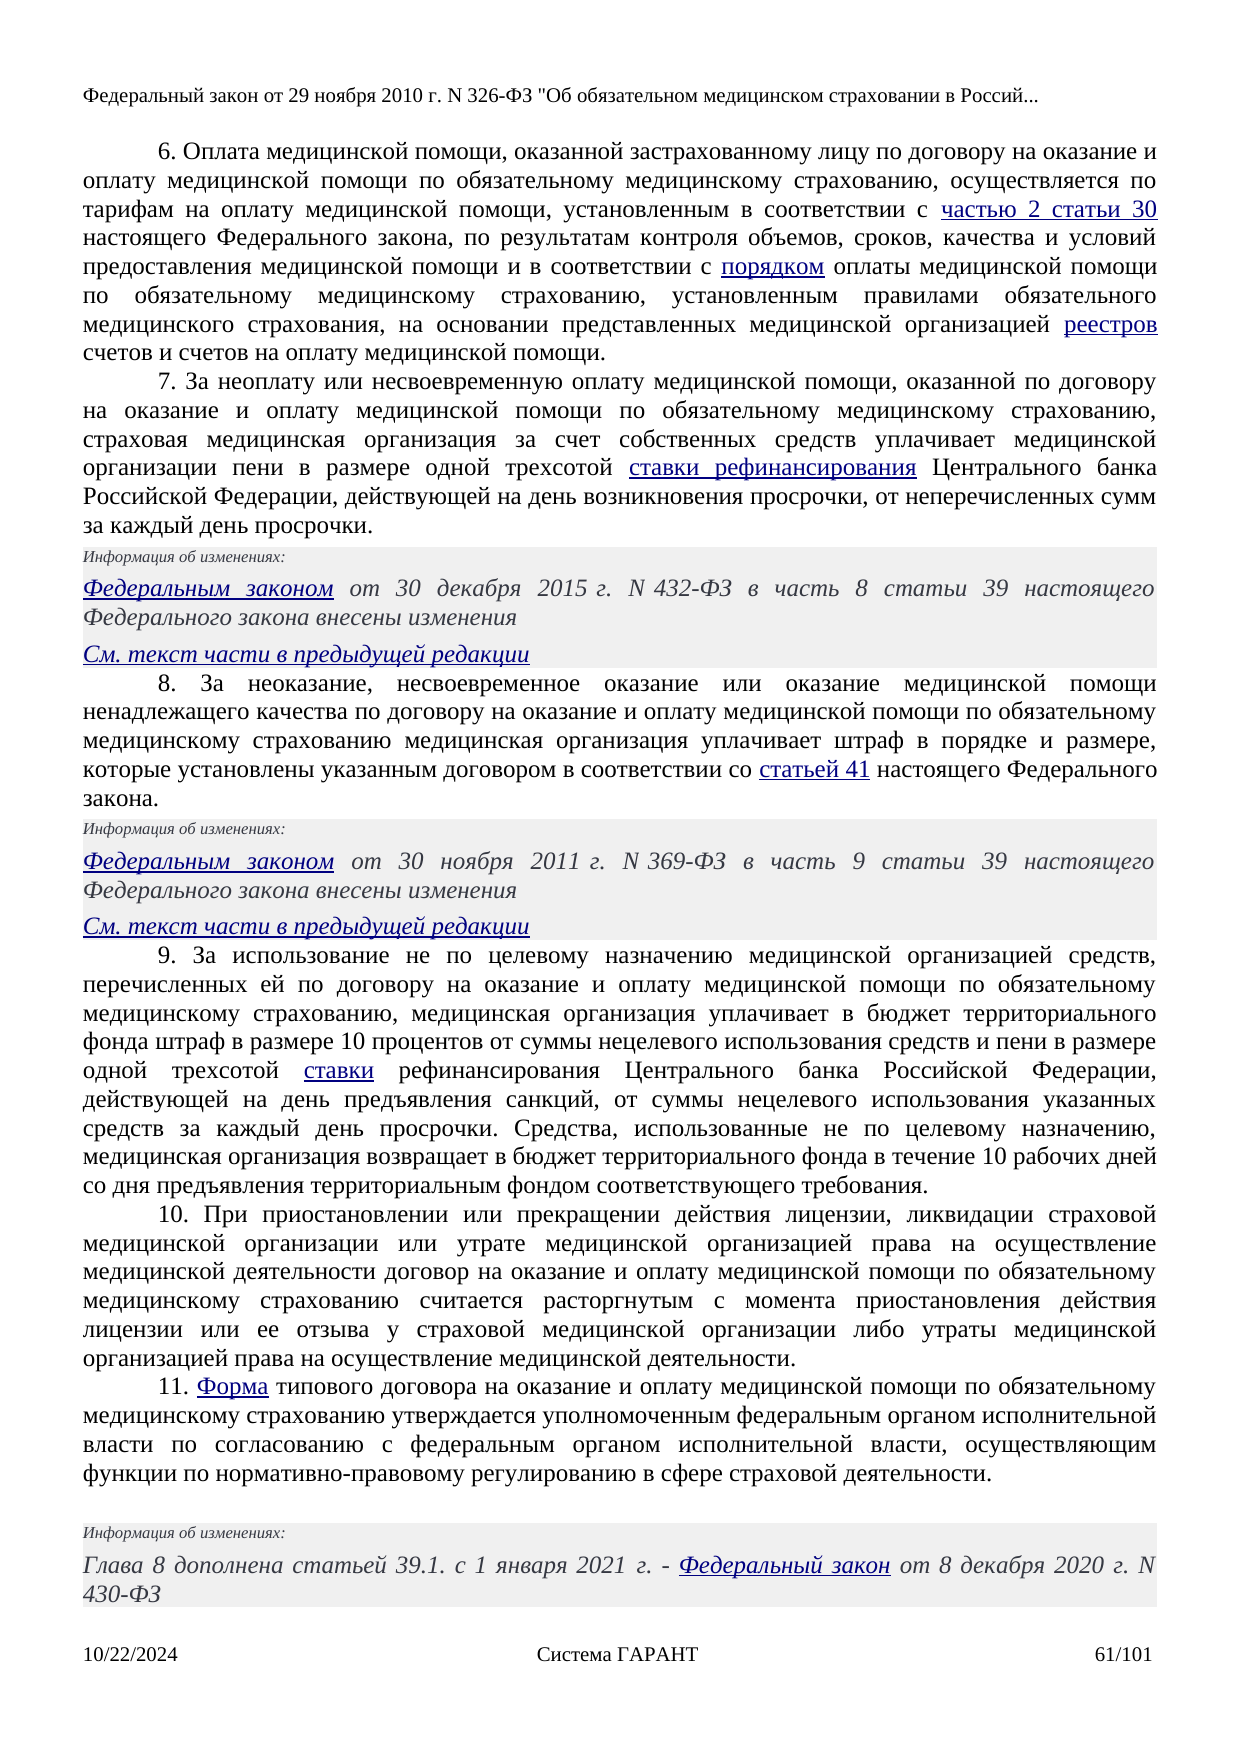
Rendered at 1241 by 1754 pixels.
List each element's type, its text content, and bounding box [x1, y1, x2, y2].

text Информация об изменениях: [287, 1523, 1157, 1542]
text 10. При приостановлении или прекращении действия лицензии, ликвидации страховой медицинской организации или утрате медицинской организацией права на осуществление медицинской деятельности договор на оказание и оплату медицинской помощи по обязательному медицинскому страхованию считается расторгнутым с момента приостановления действия лицензии или ее отзыва у страховой медицинской организации либо утраты медицинской организацией права на осуществление медицинской деятельности. [83, 1199, 1157, 1371]
text Информация об изменениях: [287, 819, 1157, 838]
text 7. За неоплату или несвоевременную оплату медицинской помощи, оказанной по договору на оказание и оплату медицинской помощи по обязательному медицинскому страхованию, страховая медицинская организация за счет собственных средств уплачивает медицинской организации пени в размере одной трехсотой ставки рефинансирования Центрального банка Российской Федерации, действующей на день возникновения просрочки, от неперечисленных сумм за каждый день просрочки. [83, 366, 1157, 539]
text Федеральным законом от 30 декабря 2015 г. N 432-ФЗ в часть 8 статьи 39 настоящего Федерального закона внесены изменения [520, 592, 1157, 631]
text 6. Оплата медицинской помощи, оказанной застрахованному лицу по договору на оказание и оплату медицинской помощи по обязательному медицинскому страхованию, осуществляется по тарифам на оплату медицинской помощи, установленным в соответствии с частью 2 статьи 30 настоящего Федерального закона, по результатам контроля объемов, сроков, качества и условий предоставления медицинской помощи и в соответствии с порядком оплаты медицинской помощи по обязательному медицинскому страхованию, установленным правилами обязательного медицинского страхования, на основании представленных медицинской организацией реестров счетов и счетов на оплату медицинской помощи. [83, 136, 1157, 366]
text Информация об изменениях: [287, 547, 1157, 566]
text Глава 8 дополнена статьей 39.1. с 1 января 2021 г. - Федеральный закон от 8 декабря 2020 г. N 430-ФЗ [163, 1550, 1157, 1607]
text См. текст части в предыдущей редакции [532, 639, 1157, 668]
text 8. За неоказание, несвоевременное оказание или оказание медицинской помощи ненадлежащего качества по договору на оказание и оплату медицинской помощи по обязательному медицинскому страхованию медицинская организация уплачивает штраф в порядке и размере, которые установлены указанным договором в соответствии со статьей 41 настоящего Федерального закона. [83, 668, 1157, 811]
text 11. Форма типового договора на оказание и оплату медицинской помощи по обязательному медицинскому страхованию утверждается уполномоченным федеральным органом исполнительной власти по согласованию с федеральным органом исполнительной власти, осуществляющим функции по нормативно-правовому регулированию в сфере страховой деятельности. [83, 1371, 1157, 1486]
text См. текст части в предыдущей редакции [532, 911, 1157, 940]
text 9. За использование не по целевому назначению медицинской организацией средств, перечисленных ей по договору на оказание и оплату медицинской помощи по обязательному медицинскому страхованию, медицинская организация уплачивает в бюджет территориального фонда штраф в размере 10 процентов от суммы нецелевого использования средств и пени в размере одной трехсотой ставки рефинансирования Центрального банка Российской Федерации, действующей на день предъявления санкций, от суммы нецелевого использования указанных средств за каждый день просрочки. Средства, использованные не по целевому назначению, медицинская организация возвращает в бюджет территориального фонда в течение 10 рабочих дней со дня предъявления территориальным фондом соответствующего требования. [83, 940, 1157, 1199]
text Федеральным законом от 30 ноября 2011 г. N 369-ФЗ в часть 9 статьи 39 настоящего Федерального закона внесены изменения [520, 867, 1157, 904]
